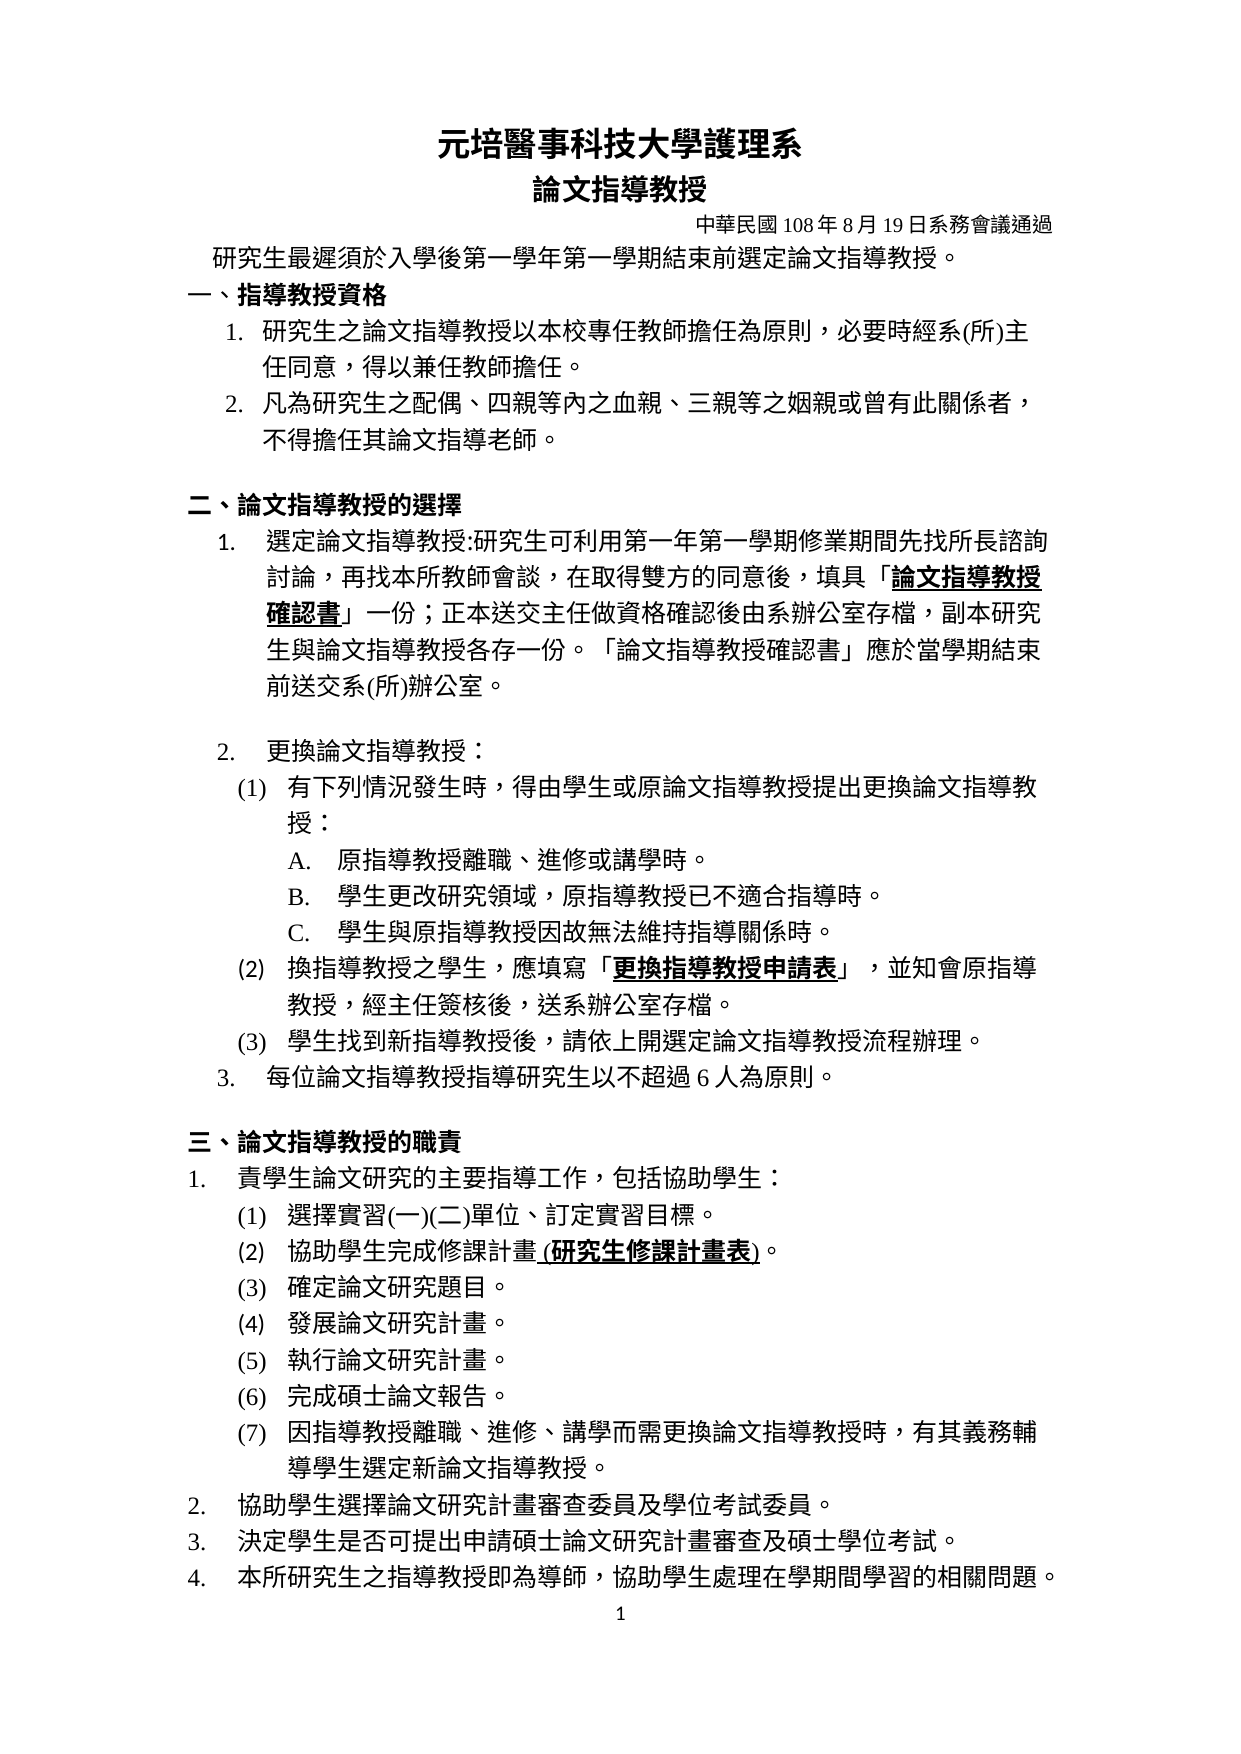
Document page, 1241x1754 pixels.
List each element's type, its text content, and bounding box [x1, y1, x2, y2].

list 學生更改研究領域，原指導教授已不適合指導時。 [287, 876, 1053, 913]
list 原指導教授離職、進修或講學時。 [287, 840, 1053, 876]
list 確定論文研究題目。 [237, 1268, 1053, 1304]
list 因指導教授離職、進修、講學而需更換論文指導教授時，有其義務輔導學生選定新論文指導教授。 [237, 1413, 1053, 1485]
list 責學生論文研究的主要指導工作，包括協助學生： [187, 1159, 1053, 1195]
list 執行論文研究計畫。 [237, 1340, 1053, 1376]
list 選擇實習(一)(二)單位、訂定實習目標。 [237, 1195, 1053, 1231]
text 二、論文指導教授的選擇 [187, 485, 1053, 521]
list 本所研究生之指導教授即為導師，協助學生處理在學期間學習的相關問題。 [187, 1558, 1053, 1594]
list 研究生之論文指導教授以本校專任教師擔任為原則，必要時經系(所)主任同意，得以兼任教師擔任。 [225, 311, 1053, 384]
list 學生找到新指導教授後，請依上開選定論文指導教授流程辦理。 [237, 1021, 1053, 1058]
text 三、論文指導教授的職責 [187, 1123, 1053, 1159]
text 研究生最遲須於入學後第一學年第一學期結束前選定論文指導教授。 [187, 239, 1053, 275]
list 完成碩士論文報告。 [237, 1376, 1053, 1413]
list 每位論文指導教授指導研究生以不超過6人為原則。 [217, 1058, 1053, 1094]
list 協助學生完成修課計畫 (研究生修課計畫表)。 [237, 1231, 1053, 1268]
list 有下列情況發生時，得由學生或原論文指導教授提出更換論文指導教授： [237, 768, 1053, 840]
list 決定學生是否可提出申請碩士論文研究計畫審查及碩士學位考試。 [187, 1521, 1053, 1558]
list 凡為研究生之配偶、四親等內之血親、三親等之姻親或曾有此關係者，不得擔任其論文指導老師。 [225, 384, 1053, 456]
list 學生與原指導教授因故無法維持指導關係時。 [287, 913, 1053, 949]
text 中華民國108年8月19日系務會議通過 [187, 209, 1053, 239]
list 換指導教授之學生，應填寫「更換指導教授申請表」，並知會原指導教授，經主任簽核後，送系辦公室存檔。 [237, 949, 1053, 1021]
list 更換論文指導教授： [217, 731, 1053, 768]
list 協助學生選擇論文研究計畫審查委員及學位考試委員。 [187, 1485, 1053, 1521]
list 選定論文指導教授:研究生可利用第一年第一學期修業期間先找所長諮詢討論，再找本所教師會談，在取得雙方的同意後，填具「論文指導教授確認書」一份；正本送交主任做資格確認後由系辦公室存檔，副本研究生與論文指導教授各存一份。「論文指導教授確認書」應於當學期結束前送交系(所)辦公室。 [217, 521, 1053, 703]
list 發展論文研究計畫。 [237, 1304, 1053, 1340]
text 一、指導教授資格 [187, 275, 1053, 311]
text 元培醫事科技大學護理系 [187, 118, 1053, 166]
text 論文指導教授 [187, 166, 1053, 209]
